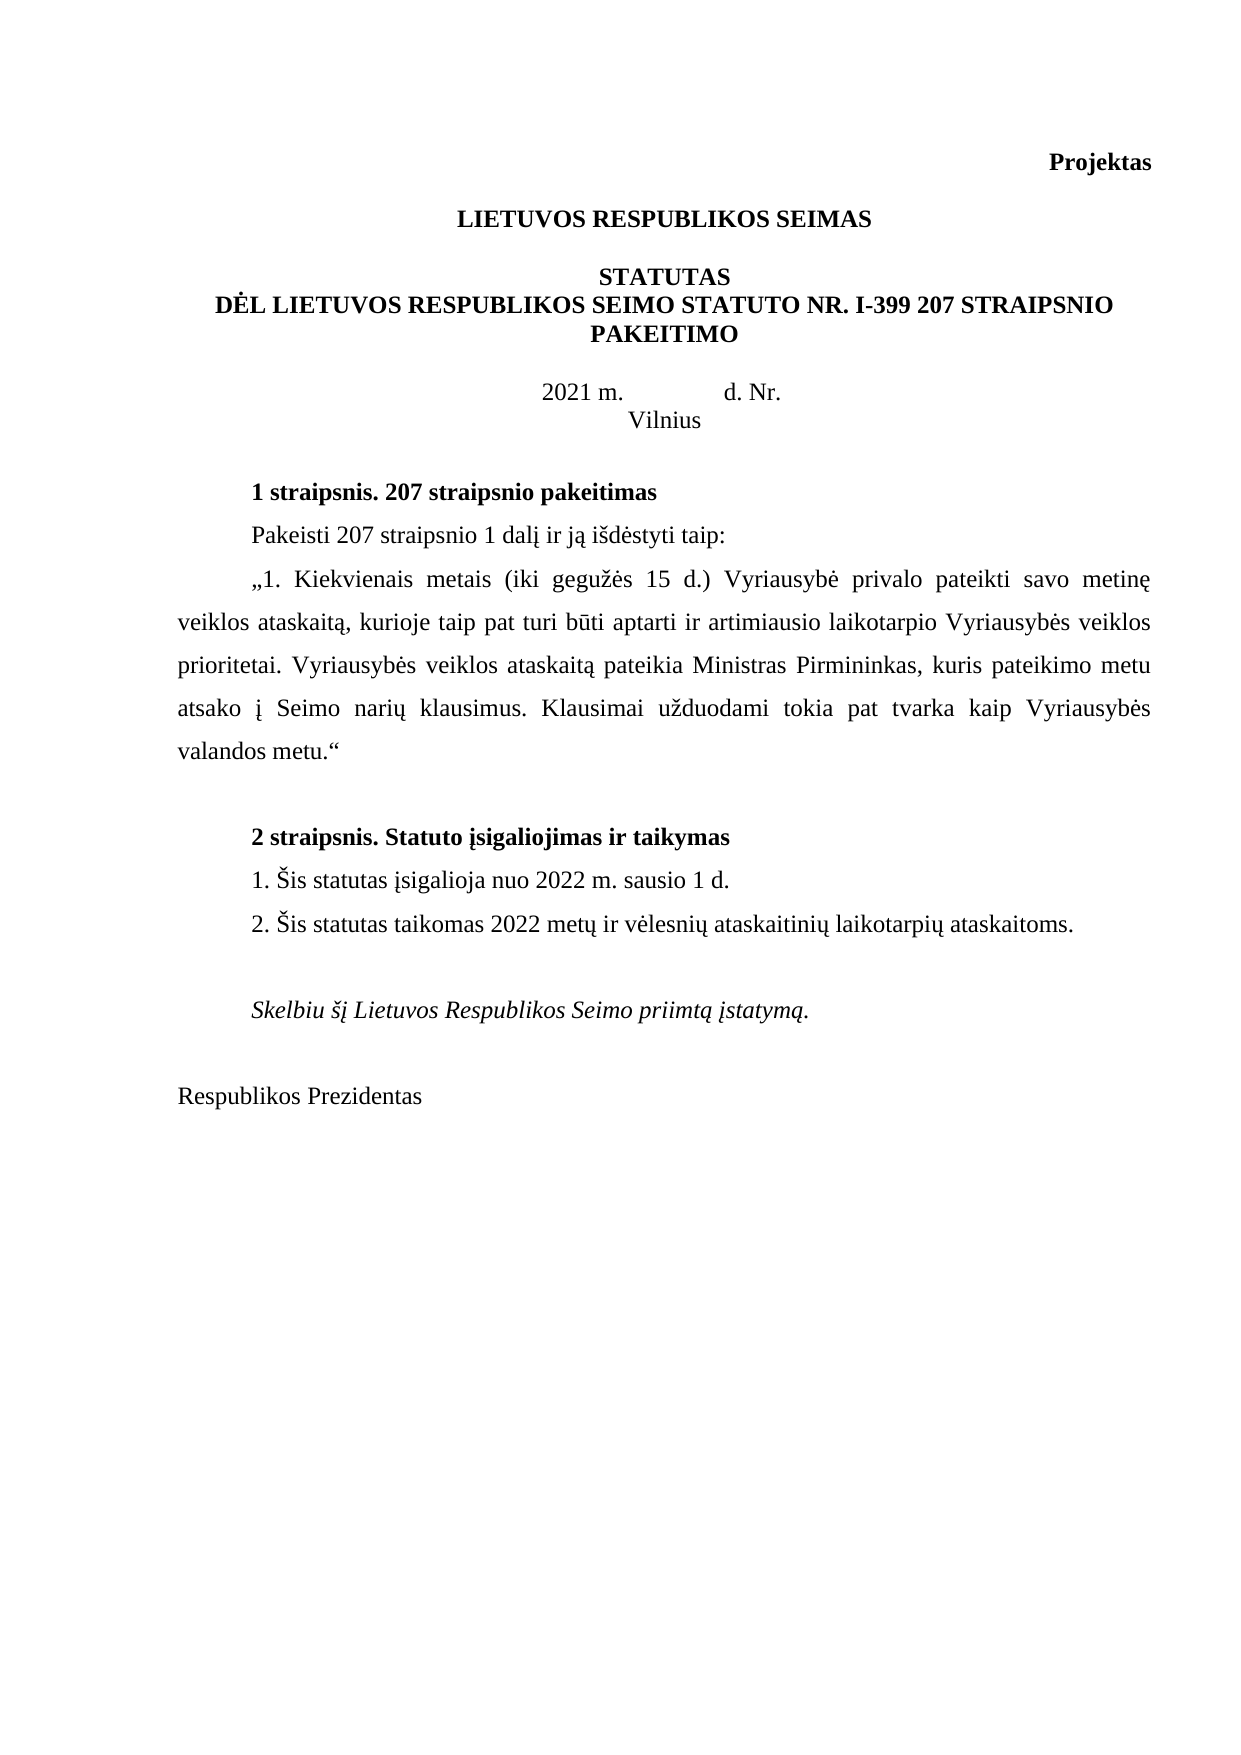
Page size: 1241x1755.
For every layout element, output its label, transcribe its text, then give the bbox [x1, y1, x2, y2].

text LIETUVOS RESPUBLIKOS SEIMAS [177, 204, 1152, 233]
text 2021 m. d. Nr. [177, 377, 1152, 406]
text 1 straipsnis. 207 straipsnio pakeitimas [251, 477, 1152, 506]
text Vilnius [177, 406, 1152, 434]
text STATUTAS [177, 262, 1152, 291]
text 1. Šis statutas įsigalioja nuo 2022 m. sausio 1 d. [177, 866, 1152, 894]
text „1. Kiekvienais metais (iki gegužės 15 d.) Vyriausybė privalo pateikti savo metinę veiklos ataskaitą, kurioje taip pat turi būti aptarti ir artimiausio laikotarpio Vyriausybės veiklos prioritetai. Vyriausybės veiklos ataskaitą pateikia Ministras Pirmininkas, kuris pateikimo metu atsako į Seimo narių klausimus. Klausimai užduodami tokia pat tvarka kaip Vyriausybės valandos metu.“ [177, 564, 1152, 765]
text Projektas [702, 147, 1152, 176]
text Respublikos Prezidentas [177, 1081, 1152, 1110]
text 2 straipsnis. Statuto įsigaliojimas ir taikymas [177, 822, 1152, 851]
text Pakeisti 207 straipsnio 1 dalį ir ją išdėstyti taip: [177, 521, 1152, 549]
text DĖL LIETUVOS RESPUBLIKOS SEIMO STATUTO NR. I-399 207 STRAIPSNIO pakeitimO [177, 291, 1152, 348]
text 2. Šis statutas taikomas 2022 metų ir vėlesnių ataskaitinių laikotarpių ataskaitoms. [177, 909, 1152, 937]
text Skelbiu šį Lietuvos Respublikos Seimo priimtą įstatymą. [177, 995, 1152, 1024]
